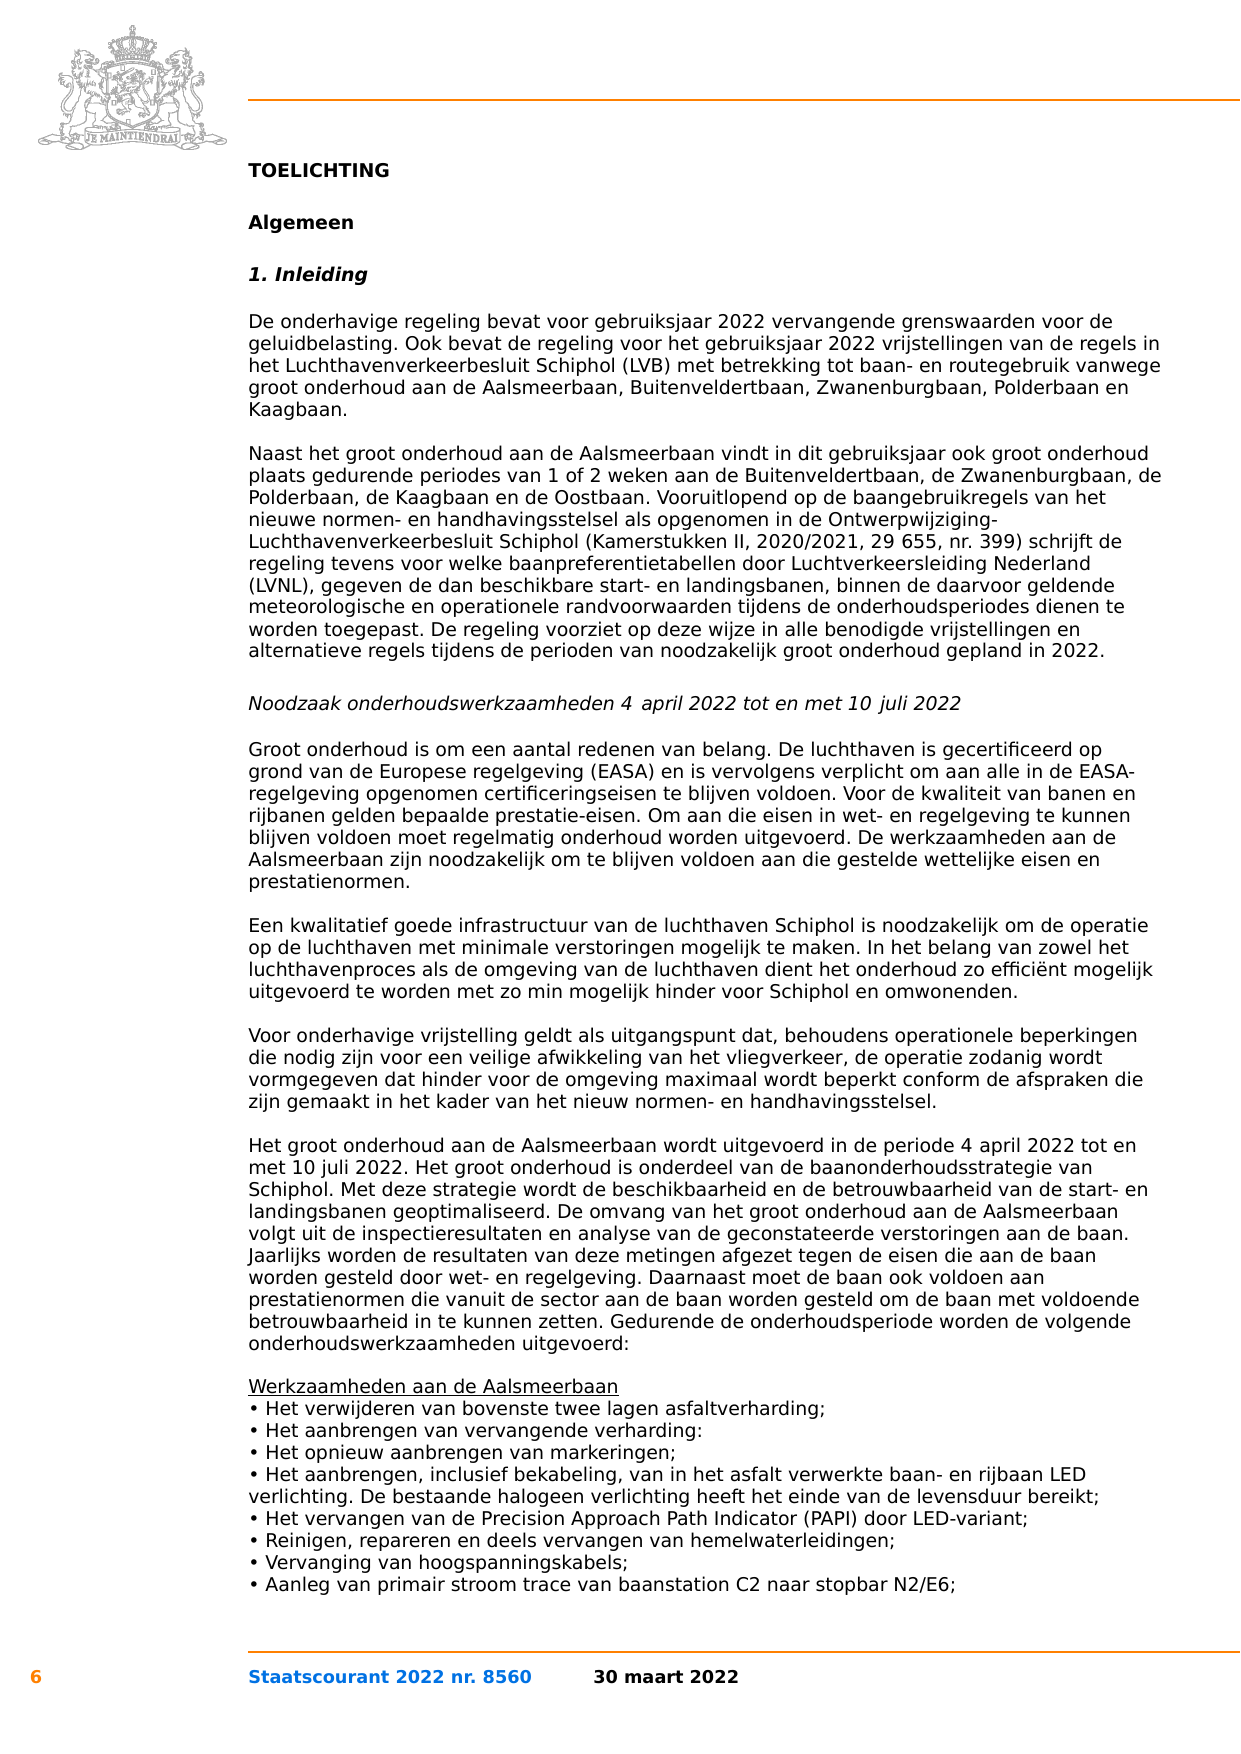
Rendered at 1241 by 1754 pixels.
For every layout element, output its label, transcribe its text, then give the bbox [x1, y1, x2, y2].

text • Reinigen, repareren en deels vervangen van hemelwaterleidingen; [248, 1530, 1163, 1552]
text Werkzaamheden aan de Aalsmeerbaan [248, 1376, 1163, 1398]
text • Aanleg van primair stroom trace van baanstation C2 naar stopbar N2/E6; [248, 1574, 1163, 1596]
text Groot onderhoud is om een aantal redenen van belang. De luchthaven is gecertificeerd op grond van de Europese regelgeving (EASA) en is vervolgens verplicht om aan alle in de EASA-regelgeving opgenomen certificeringseisen te blijven voldoen. Voor de kwaliteit van banen en rijbanen gelden bepaalde prestatie-eisen. Om aan die eisen in wet- en regelgeving te kunnen blijven voldoen moet regelmatig onderhoud worden uitgevoerd. De werkzaamheden aan de Aalsmeerbaan zijn noodzakelijk om te blijven voldoen aan die gestelde wettelijke eisen en prestatienormen. [248, 739, 1163, 893]
picture [38, 25, 227, 150]
subtitle TOELICHTING [248, 160, 1163, 182]
text • Het aanbrengen, inclusief bekabeling, van in het asfalt verwerkte baan- en rijbaan LED verlichting. De bestaande halogeen verlichting heeft het einde van de levensduur bereikt; [248, 1464, 1163, 1508]
subtitle Noodzaak onderhoudswerkzaamheden 4 april 2022 tot en met 10 juli 2022 [248, 692, 1163, 714]
text • Het vervangen van de Precision Approach Path Indicator (PAPI) door LED-variant; [248, 1508, 1163, 1530]
text Het groot onderhoud aan de Aalsmeerbaan wordt uitgevoerd in de periode 4 april 2022 tot en met 10 juli 2022. Het groot onderhoud is onderdeel van de baanonderhoudsstrategie van Schiphol. Met deze strategie wordt de beschikbaarheid en de betrouwbaarheid van de start- en landingsbanen geoptimaliseerd. De omvang van het groot onderhoud aan de Aalsmeerbaan volgt uit de inspectieresultaten en analyse van de geconstateerde verstoringen aan de baan. Jaarlijks worden de resultaten van deze metingen afgezet tegen de eisen die aan de baan worden gesteld door wet- en regelgeving. Daarnaast moet de baan ook voldoen aan prestatienormen die vanuit de sector aan de baan worden gesteld om de baan met voldoende betrouwbaarheid in te kunnen zetten. Gedurende de onderhoudsperiode worden de volgende onderhoudswerkzaamheden uitgevoerd: [248, 1135, 1163, 1354]
subtitle Algemeen [248, 212, 1163, 234]
text Een kwalitatief goede infrastructuur van de luchthaven Schiphol is noodzakelijk om de operatie op de luchthaven met minimale verstoringen mogelijk te maken. In het belang van zowel het luchthavenproces als de omgeving van de luchthaven dient het onderhoud zo efficiënt mogelijk uitgevoerd te worden met zo min mogelijk hinder voor Schiphol en omwonenden. [248, 915, 1163, 1003]
subtitle 1. Inleiding [248, 264, 1163, 286]
text • Het opnieuw aanbrengen van markeringen; [248, 1442, 1163, 1464]
text • Vervanging van hoogspanningskabels; [248, 1552, 1163, 1574]
text • Het aanbrengen van vervangende verharding: [248, 1420, 1163, 1442]
text • Het verwijderen van bovenste twee lagen asfaltverharding; [248, 1398, 1163, 1420]
text Naast het groot onderhoud aan de Aalsmeerbaan vindt in dit gebruiksjaar ook groot onderhoud plaats gedurende periodes van 1 of 2 weken aan de Buitenveldertbaan, de Zwanenburgbaan, de Polderbaan, de Kaagbaan en de Oostbaan. Vooruitlopend op de baangebruikregels van het nieuwe normen- en handhavingsstelsel als opgenomen in de Ontwerpwijziging-Luchthavenverkeerbesluit Schiphol (Kamerstukken II, 2020/2021, 29 655, nr. 399) schrijft de regeling tevens voor welke baanpreferentietabellen door Luchtverkeersleiding Nederland (LVNL), gegeven de dan beschikbare start- en landingsbanen, binnen de daarvoor geldende meteorologische en operationele randvoorwaarden tijdens de onderhoudsperiodes dienen te worden toegepast. De regeling voorziet op deze wijze in alle benodigde vrijstellingen en alternatieve regels tijdens de perioden van noodzakelijk groot onderhoud gepland in 2022. [248, 443, 1163, 662]
text De onderhavige regeling bevat voor gebruiksjaar 2022 vervangende grenswaarden voor de geluidbelasting. Ook bevat de regeling voor het gebruiksjaar 2022 vrijstellingen van de regels in het Luchthavenverkeerbesluit Schiphol (LVB) met betrekking tot baan- en routegebruik vanwege groot onderhoud aan de Aalsmeerbaan, Buitenveldertbaan, Zwanenburgbaan, Polderbaan en Kaagbaan. [248, 311, 1163, 421]
text Voor onderhavige vrijstelling geldt als uitgangspunt dat, behoudens operationele beperkingen die nodig zijn voor een veilige afwikkeling van het vliegverkeer, de operatie zodanig wordt vormgegeven dat hinder voor de omgeving maximaal wordt beperkt conform de afspraken die zijn gemaakt in het kader van het nieuw normen- en handhavingsstelsel. [248, 1025, 1163, 1113]
